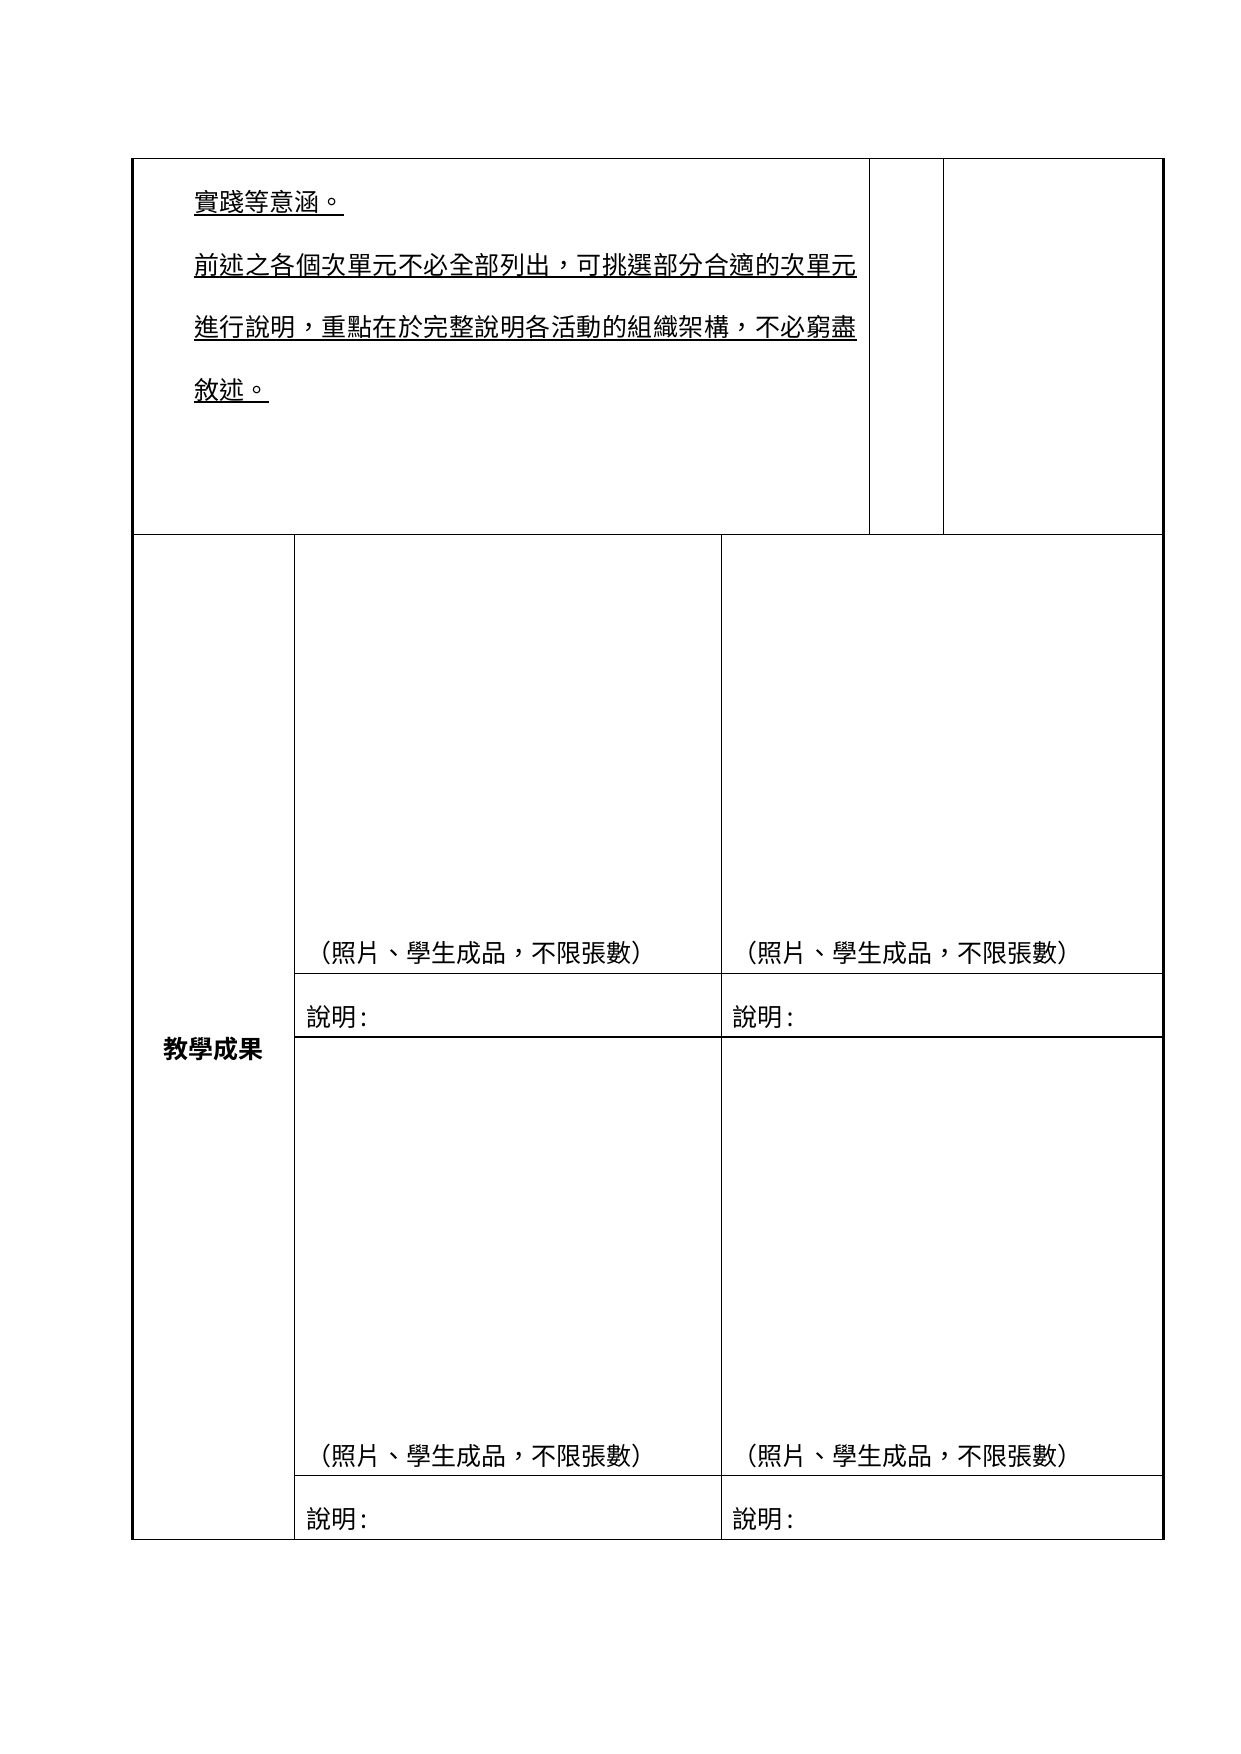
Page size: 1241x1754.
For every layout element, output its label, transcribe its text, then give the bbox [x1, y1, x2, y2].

table_cell （照片、學生成品，不限張數） [295, 535, 721, 973]
table_cell 說明: [722, 974, 1162, 1036]
table_cell 說明: [295, 1476, 721, 1538]
table_cell 教學成果 [134, 535, 294, 1538]
table_cell （照片、學生成品，不限張數） [722, 535, 1162, 973]
table_cell 摘要學習活動內容即可，呈現合乎素養導向教學的內涵。 學習活動教案可包括引起動機、發展活動、總結活動、評量活動等內容，或以簡單的教學流程呈現。 教學流程需落實素養導向教學之教材教法，掌握生活情境與實踐等意涵。 前述之各個次單元不必全部列出，可挑選部分合適的次單元進行說明，重點在於完整說明各活動的組織架構，不必窮盡敘述。 [134, 159, 869, 534]
table_cell [944, 159, 1162, 534]
table_cell （照片、學生成品，不限張數） [295, 1038, 721, 1475]
table_cell （照片、學生成品，不限張數） [722, 1038, 1162, 1475]
table_cell 說明: [722, 1476, 1162, 1538]
table_cell [870, 159, 943, 534]
table_cell 說明: [295, 974, 721, 1036]
